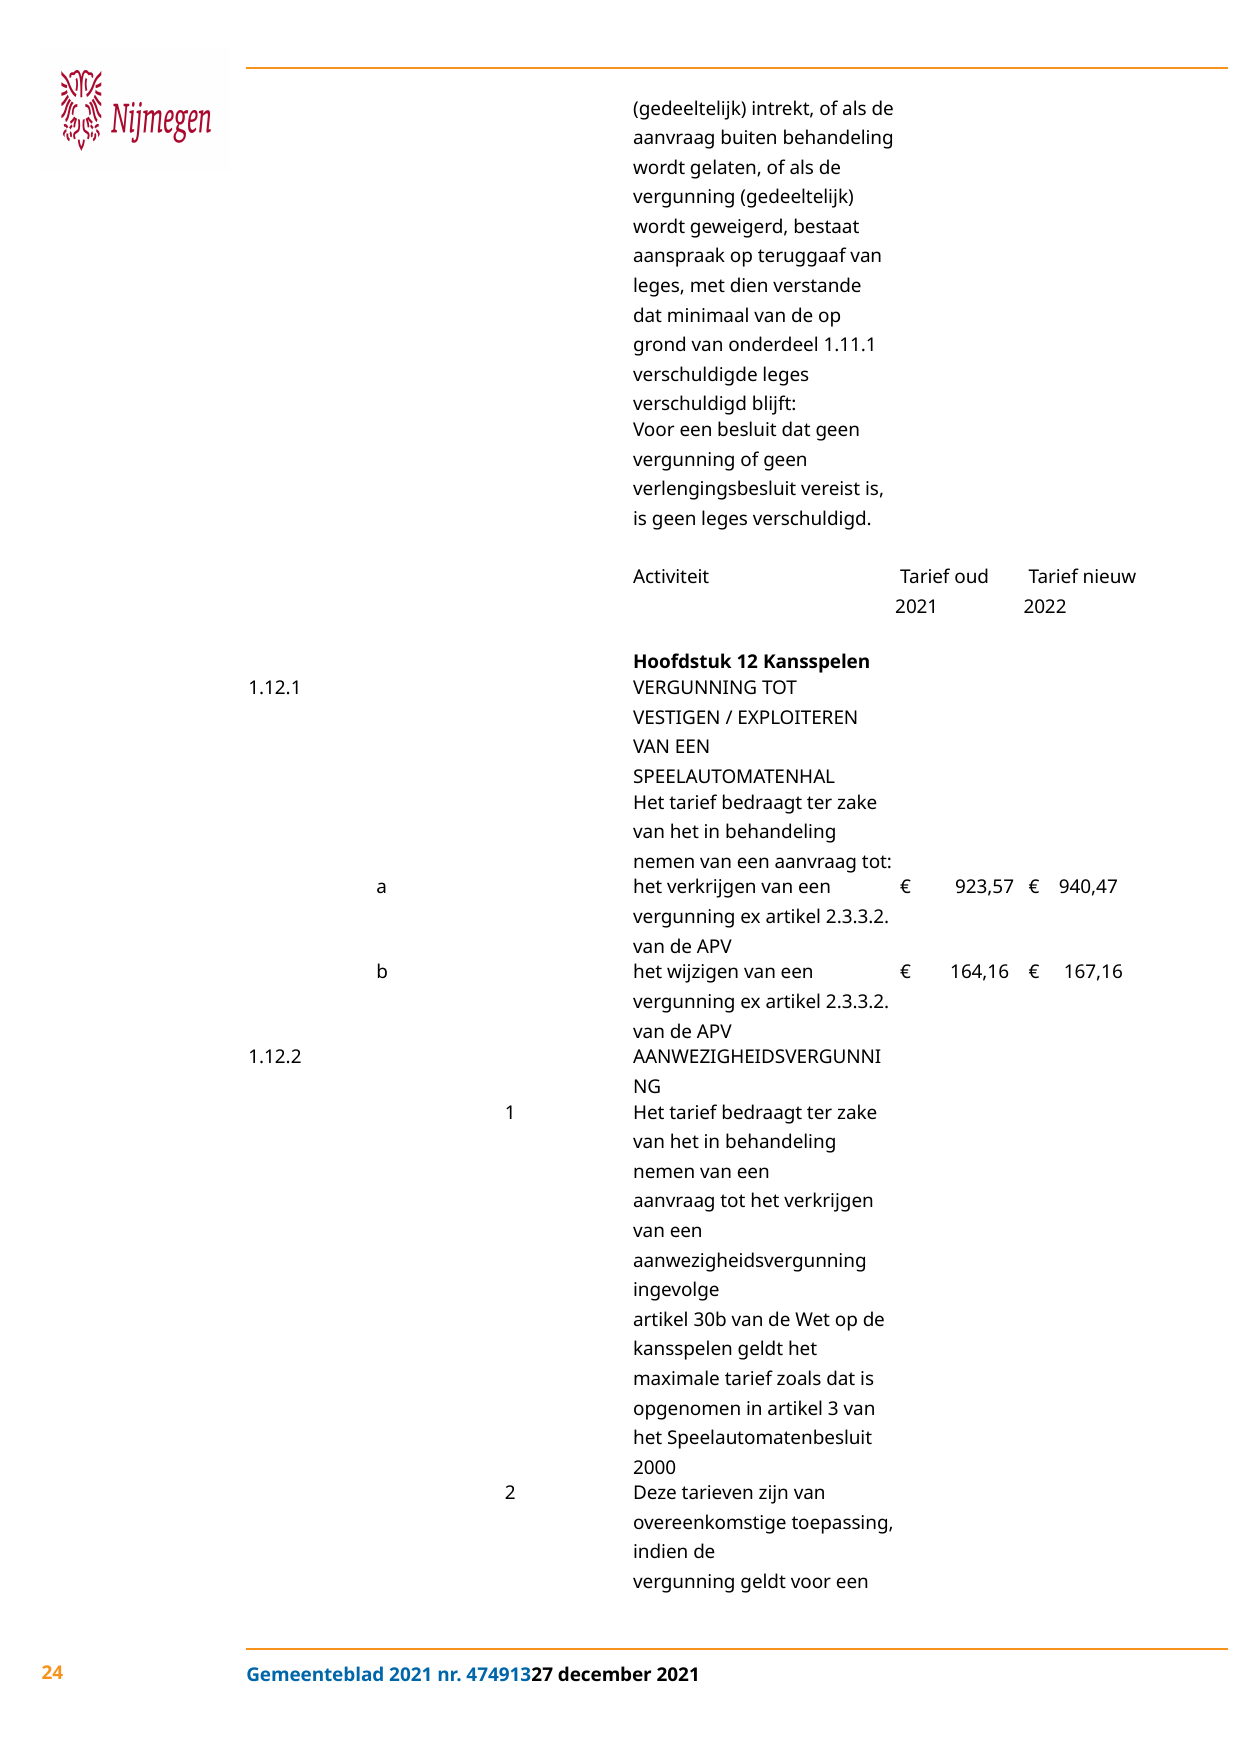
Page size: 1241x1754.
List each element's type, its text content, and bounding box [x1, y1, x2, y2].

table_cell [248, 1099, 376, 1479]
table_cell [376, 649, 504, 674]
table_cell [248, 95, 376, 416]
table_cell [505, 674, 633, 789]
table_cell [1023, 416, 1152, 531]
table_cell [505, 649, 633, 674]
table_cell [505, 789, 633, 874]
table_cell 2 [505, 1480, 633, 1594]
table_cell [895, 416, 1023, 531]
table_cell [248, 649, 376, 674]
table_cell € 167,16 [1023, 959, 1152, 1043]
table_cell [248, 874, 376, 959]
picture [41, 47, 231, 172]
table_cell [505, 874, 633, 959]
table_cell [1023, 649, 1152, 674]
table_cell 1.12.2 [248, 1044, 376, 1099]
table_header [376, 564, 504, 649]
table_cell [1023, 1099, 1152, 1479]
table_header [505, 564, 633, 649]
table_cell [376, 1480, 504, 1594]
table_cell [895, 1044, 1023, 1099]
table_cell b [376, 959, 504, 1043]
table_cell [505, 1044, 633, 1099]
table_cell Deze tarieven zijn van overeenkomstige toepassing, indien de vergunning geldt voor een [633, 1480, 895, 1594]
table_cell [1023, 95, 1152, 416]
table_cell [505, 95, 633, 416]
table_cell [248, 416, 376, 531]
table_cell [376, 674, 504, 789]
table_header Activiteit [633, 564, 895, 649]
table_cell [376, 416, 504, 531]
table_cell [248, 959, 376, 1043]
table_cell het verkrijgen van een vergunning ex artikel 2.3.3.2. van de APV [633, 874, 895, 959]
table_cell [505, 416, 633, 531]
table_cell [895, 95, 1023, 416]
table_cell AANWEZIGHEIDSVERGUNNING [633, 1044, 895, 1099]
table_cell 1.12.1 [248, 674, 376, 789]
table_cell [376, 1044, 504, 1099]
table_cell [248, 789, 376, 874]
table_cell Het tarief bedraagt ter zake van het in behandeling nemen van een aanvraag tot het verkrijgen van een aanwezigheidsvergunning ingevolge artikel 30b van de Wet op de kansspelen geldt het maximale tarief zoals dat is opgenomen in artikel 3 van het Speelautomatenbesluit 2000 [633, 1099, 895, 1479]
table_cell [505, 959, 633, 1043]
table_cell Het tarief bedraagt ter zake van het in behandeling nemen van een aanvraag tot: [633, 789, 895, 874]
table_cell [376, 1099, 504, 1479]
table_cell het wijzigen van een vergunning ex artikel 2.3.3.2. van de APV [633, 959, 895, 1043]
table_header Tarief nieuw 2022 [1023, 564, 1152, 649]
table_cell € 923,57 [895, 874, 1023, 959]
table_cell (gedeeltelijk) intrekt, of als de aanvraag buiten behandeling wordt gelaten, of als de vergunning (gedeeltelijk) wordt geweigerd, bestaat aanspraak op teruggaaf van leges, met dien verstande dat minimaal van de op grond van onderdeel 1.11.1 verschuldigde leges verschuldigd blijft: [633, 95, 895, 416]
table_header Tarief oud 2021 [895, 564, 1023, 649]
table_cell [1023, 1480, 1152, 1594]
table_cell [376, 95, 504, 416]
table_cell Voor een besluit dat geen vergunning of geen verlengingsbesluit vereist is, is geen leges verschuldigd. [633, 416, 895, 531]
table_cell [895, 1099, 1023, 1479]
table_cell [1023, 789, 1152, 874]
table_cell [895, 674, 1023, 789]
table_cell 1 [505, 1099, 633, 1479]
table_cell [1023, 1044, 1152, 1099]
table_cell Hoofdstuk 12 Kansspelen [633, 649, 895, 674]
table_cell [895, 1480, 1023, 1594]
table_cell [1023, 674, 1152, 789]
table_header [248, 564, 376, 649]
table_cell [248, 1480, 376, 1594]
table_cell [895, 789, 1023, 874]
table_cell VERGUNNING TOT VESTIGEN / EXPLOITEREN VAN EEN SPEELAUTOMATENHAL [633, 674, 895, 789]
table_cell [376, 789, 504, 874]
table_cell [895, 649, 1023, 674]
table_cell € 164,16 [895, 959, 1023, 1043]
table_cell a [376, 874, 504, 959]
table_cell € 940,47 [1023, 874, 1152, 959]
